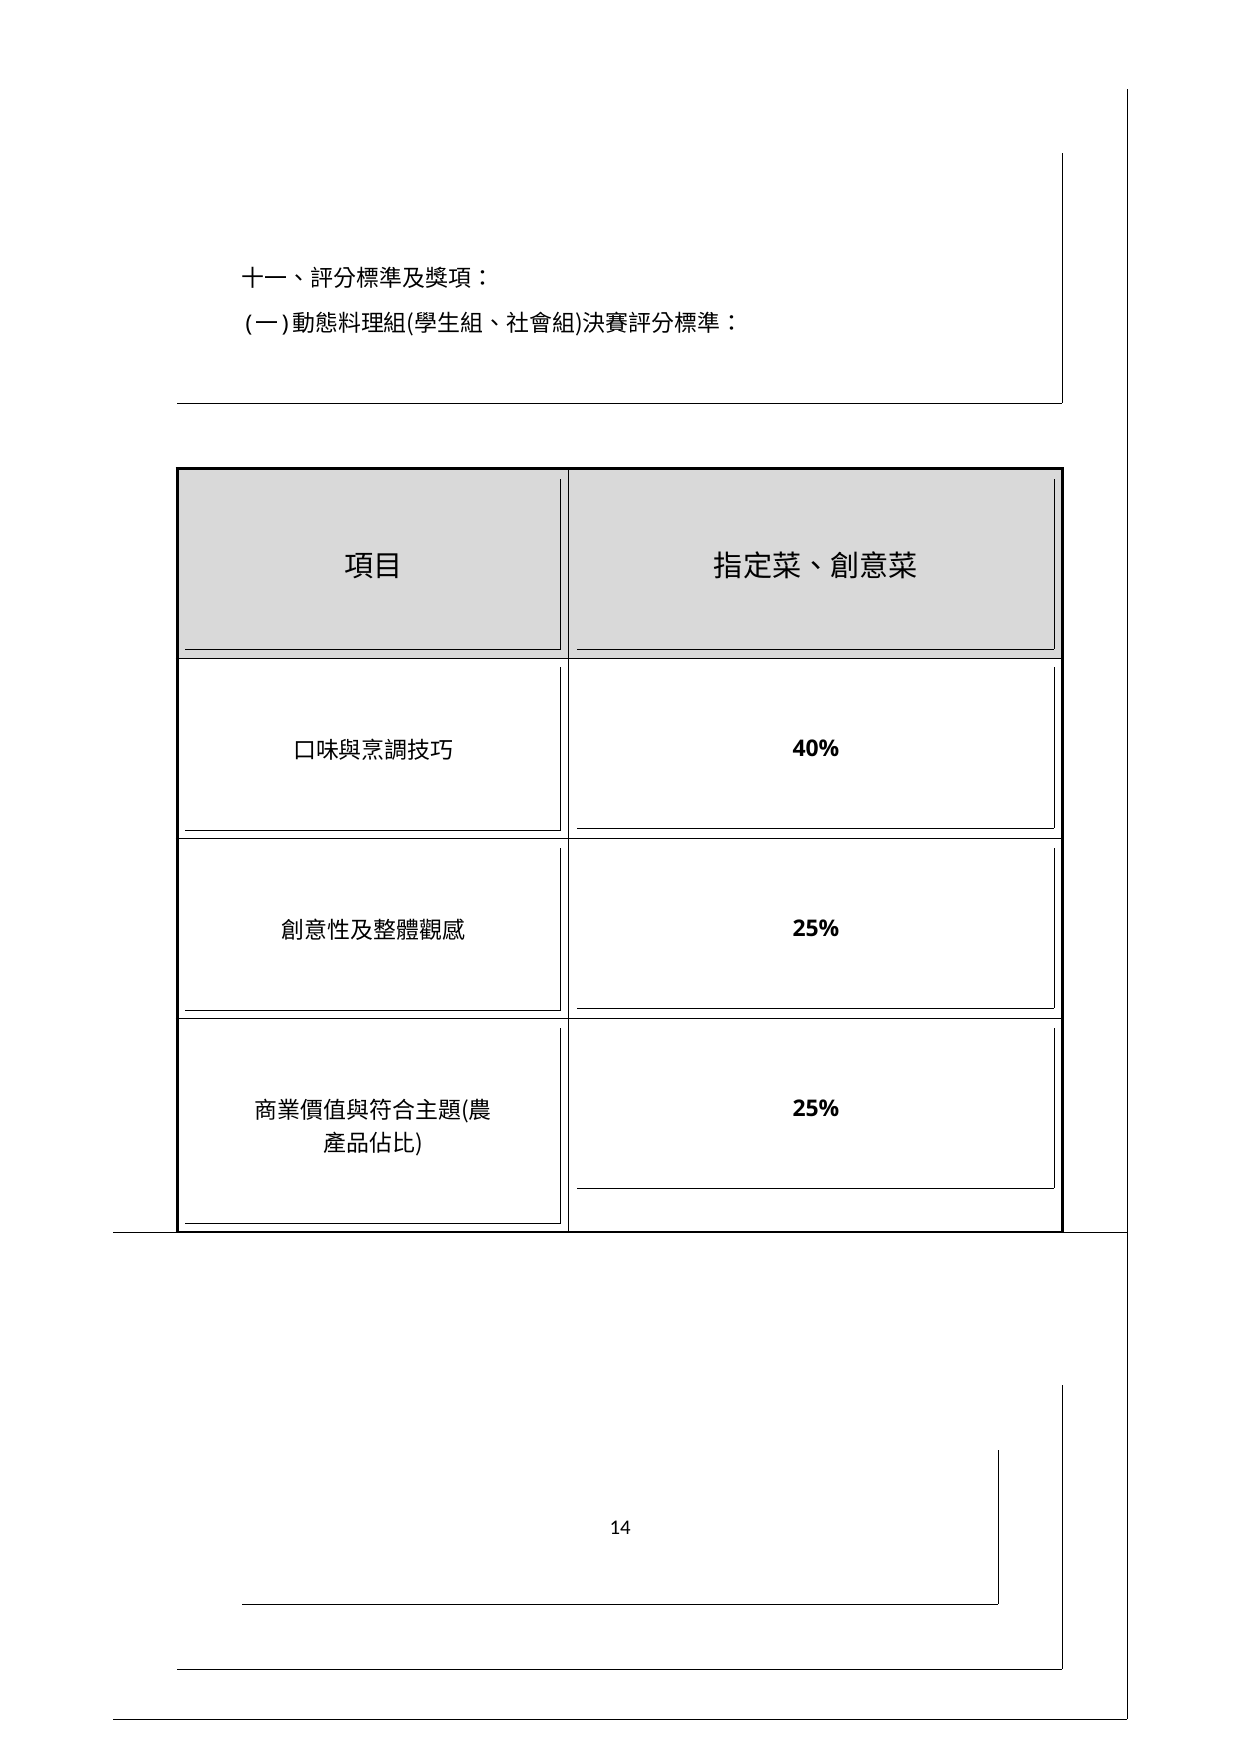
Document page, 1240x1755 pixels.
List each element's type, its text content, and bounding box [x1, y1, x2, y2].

text 十一、評分標準及獎項： [177, 196, 1062, 240]
table_header 項目 [179, 470, 568, 658]
table_cell 創意性及整體觀感 [179, 839, 568, 1018]
table_cell 25% [569, 1019, 1061, 1231]
table_header 指定菜、創意菜 [569, 470, 1061, 658]
table_cell 40% [569, 659, 1061, 838]
table_cell 商業價值與符合主題(農產品佔比) [179, 1019, 568, 1231]
table_cell 口味與烹調技巧 [179, 659, 568, 838]
table_cell 25% [569, 839, 1061, 1018]
text (一)動態料理組(學生組、社會組)決賽評分標準： [177, 240, 1062, 403]
